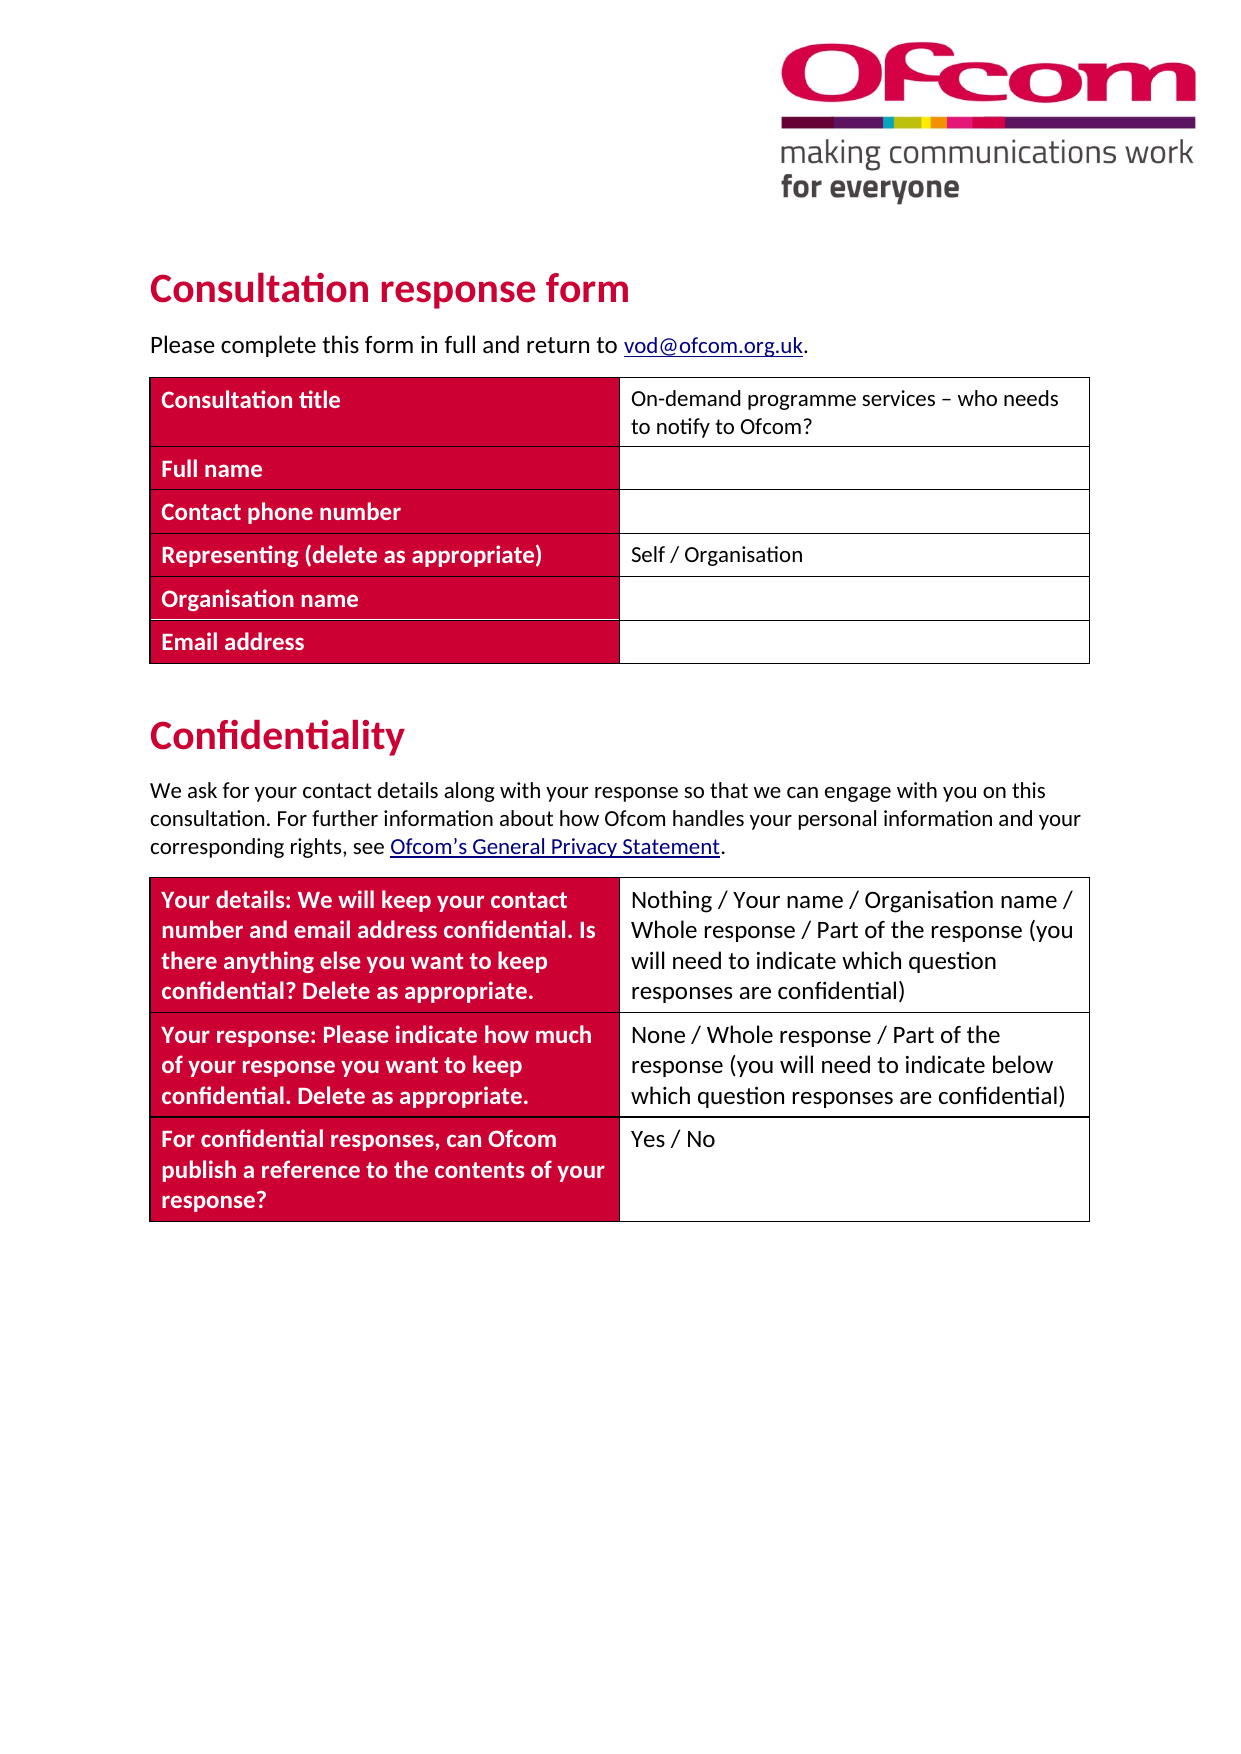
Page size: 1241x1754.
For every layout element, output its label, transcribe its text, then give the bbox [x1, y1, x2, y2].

table_cell [620, 621, 1089, 663]
table_cell [620, 490, 1089, 533]
text Please complete this form in full and return to vod@ofcom.org.uk. [150, 330, 1090, 360]
table_cell Representing (delete as appropriate) [151, 534, 619, 576]
table_cell For confidential responses, can Ofcom publish a reference to the contents of your response? [151, 1118, 619, 1221]
table_cell None / Whole response / Part of the response (you will need to indicate below which question responses are confidential) [620, 1013, 1089, 1116]
text Consultation response form [150, 262, 1090, 313]
table_header Consultation title [151, 378, 619, 446]
table_cell Contact phone number [151, 490, 619, 533]
table_cell [620, 577, 1089, 619]
table_header On-demand programme services – who needs to notify to Ofcom? [620, 378, 1089, 446]
table_cell Email address [151, 621, 619, 663]
table_cell Full name [151, 447, 619, 489]
table_header Nothing / Your name / Organisation name / Whole response / Part of the response (you will need to indicate which question responses are confidential) [620, 878, 1089, 1012]
table_cell Organisation name [151, 577, 619, 619]
table_cell Self / Organisation [620, 534, 1089, 576]
table_header Your details: We will keep your contact number and email address confidential. Is there anything else you want to keep confidential? Delete as appropriate. [151, 878, 619, 1012]
table_cell Yes / No [620, 1118, 1089, 1221]
text Confidentiality [150, 709, 1090, 759]
text We ask for your contact details along with your response so that we can engage with you on this consultation. For further information about how Ofcom handles your personal information and your corresponding rights, see Ofcom’s General Privacy Statement. [150, 776, 1090, 860]
table_cell [620, 447, 1089, 489]
table_cell Your response: Please indicate how much of your response you want to keep confidential. Delete as appropriate. [151, 1013, 619, 1116]
